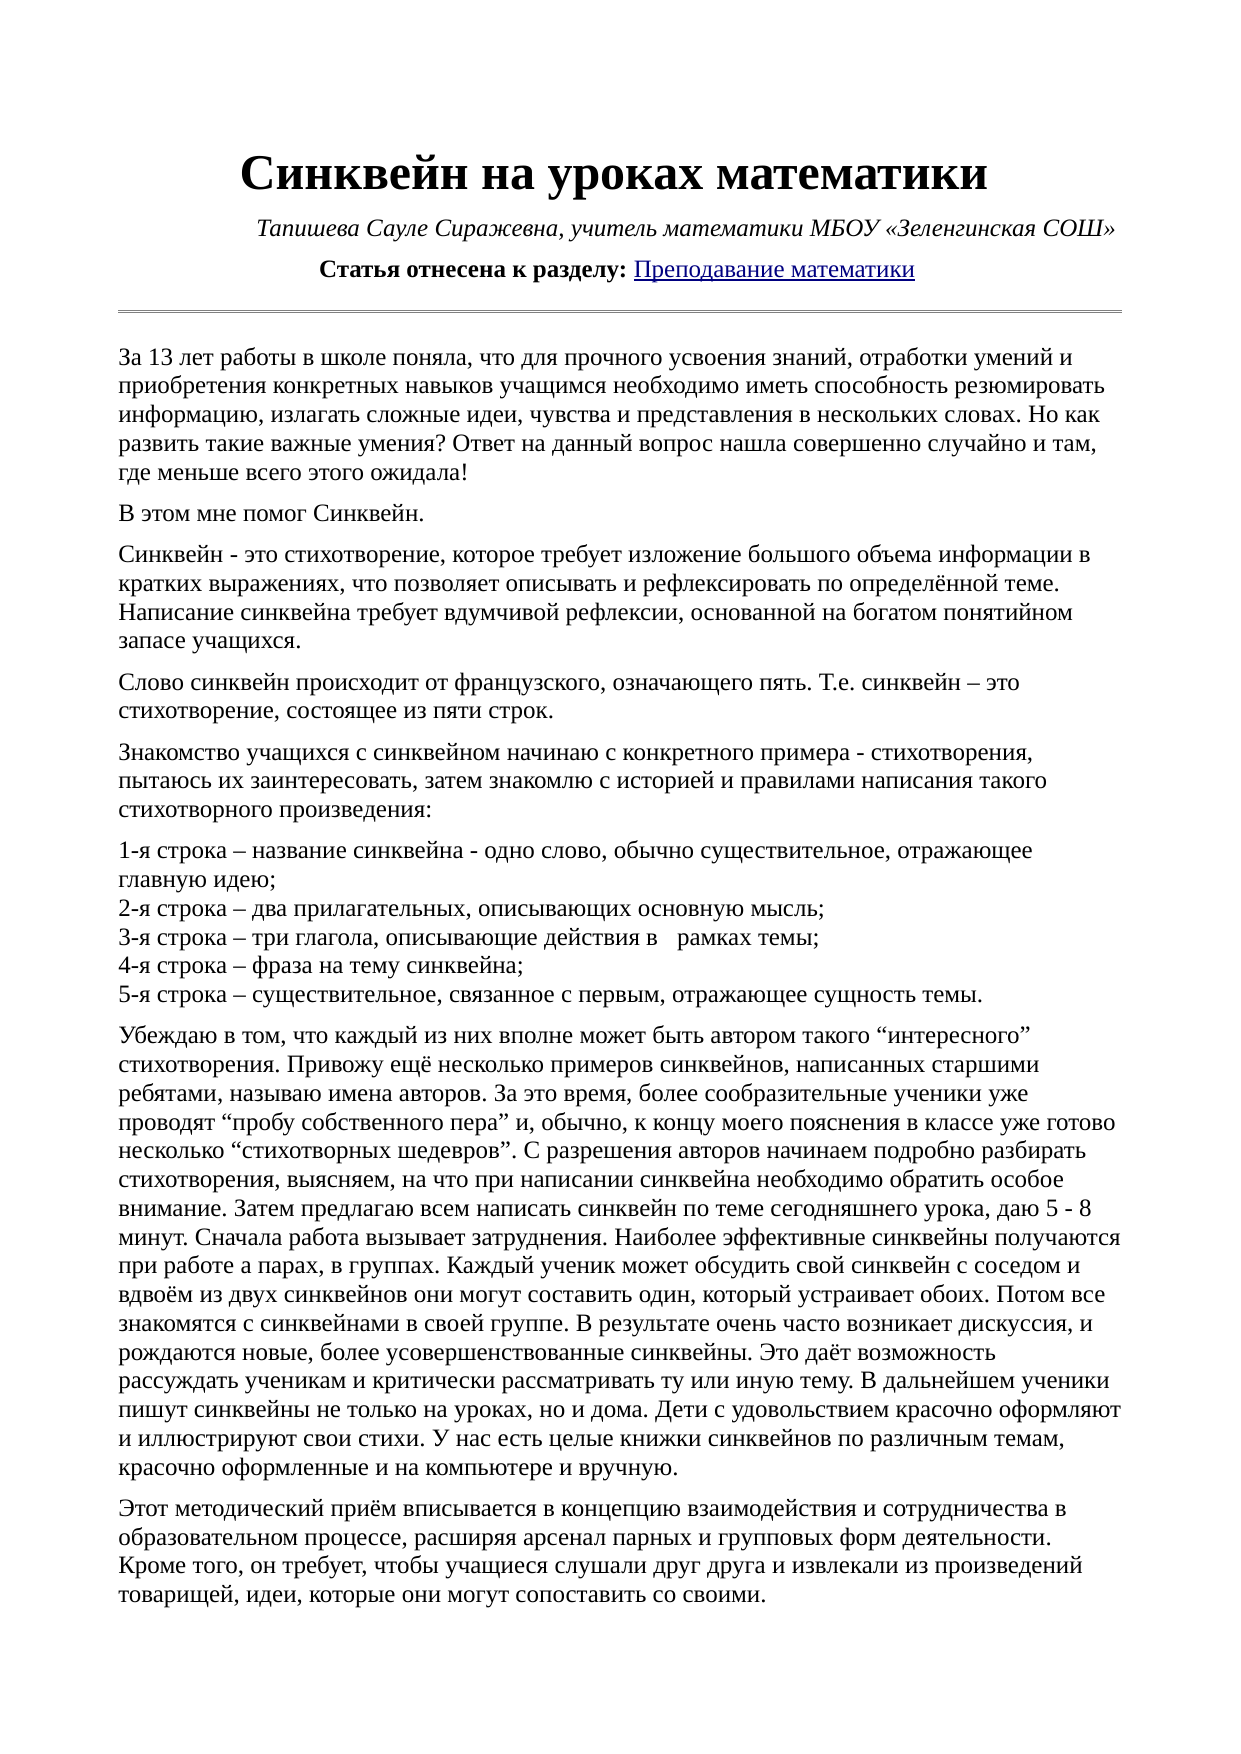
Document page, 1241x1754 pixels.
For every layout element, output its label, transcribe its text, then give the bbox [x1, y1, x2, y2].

text Этот методический приём вписывается в концепцию взаимодействия и сотрудничества в образовательном процессе, расширяя арсенал парных и групповых форм деятельности. Кроме того, он требует, чтобы учащиеся слушали друг друга и извлекали из произведений товарищей, идеи, которые они могут сопоставить со своими. [118, 1493, 1122, 1608]
text Слово синквейн происходит от французского, означающего пять. Т.е. синквейн – это стихотворение, состоящее из пяти строк. [118, 667, 1122, 724]
text Статья отнесена к разделу: Преподавание математики [118, 254, 1122, 283]
text Тапишева Сауле Сиражевна, учитель математики МБОУ «Зеленгинская СОШ» [118, 213, 1122, 242]
text В этом мне помог Синквейн. [118, 498, 1122, 527]
text Знакомство учащихся с синквейном начинаю с конкретного примера - стихотворения, пытаюсь их заинтересовать, затем знакомлю с историей и правилами написания такого стихотворного произведения: [118, 737, 1122, 823]
text За 13 лет работы в школе поняла, что для прочного усвоения знаний, отработки умений и приобретения конкретных навыков учащимся необходимо иметь способность резюмировать информацию, излагать сложные идеи, чувства и представления в нескольких словах. Но как развить такие важные умения? Ответ на данный вопрос нашла совершенно случайно и там, где меньше всего этого ожидала! [118, 342, 1122, 486]
text 1-я строка – название синквейна - одно слово, обычно существительное, отражающее главную идею; 2-я строка – два прилагательных, описывающих основную мысль; 3-я строка – три глагола, описывающие действия в рамках темы; 4-я строка – фраза на тему синквейна; 5-я строка – существительное, связанное с первым, отражающее сущность темы. [118, 836, 1122, 1008]
text Убеждаю в том, что каждый из них вполне может быть автором такого “интересного” стихотворения. Привожу ещё несколько примеров синквейнов, написанных старшими ребятами, называю имена авторов. За это время, более сообразительные ученики уже проводят “пробу собственного пера” и, обычно, к концу моего пояснения в классе уже готово несколько “стихотворных шедевров”. С разрешения авторов начинаем подробно разбирать стихотворения, выясняем, на что при написании синквейна необходимо обратить особое внимание. Затем предлагаю всем написать синквейн по теме сегодняшнего урока, даю 5 - 8 минут. Сначала работа вызывает затруднения. Наиболее эффективные синквейны получаются при работе а парах, в группах. Каждый ученик может обсудить свой синквейн с соседом и вдвоём из двух синквейнов они могут составить один, который устраивает обоих. Потом все знакомятся с синквейнами в своей группе. В результате очень часто возникает дискуссия, и рождаются новые, более усовершенствованные синквейны. Это даёт возможность рассуждать ученикам и критически рассматривать ту или иную тему. В дальнейшем ученики пишут синквейны не только на уроках, но и дома. Дети с удовольствием красочно оформляют и иллюстрируют свои стихи. У нас есть целые книжки синквейнов по различным темам, красочно оформленные и на компьютере и вручную. [118, 1021, 1122, 1481]
subtitle Синквейн на уроках математики [118, 143, 1122, 201]
text Синквейн - это стихотворение, которое требует изложение большого объема информации в кратких выражениях, что позволяет описывать и рефлексировать по определённой теме. Написание синквейна требует вдумчивой рефлексии, основанной на богатом понятийном запасе учащихся. [118, 539, 1122, 654]
